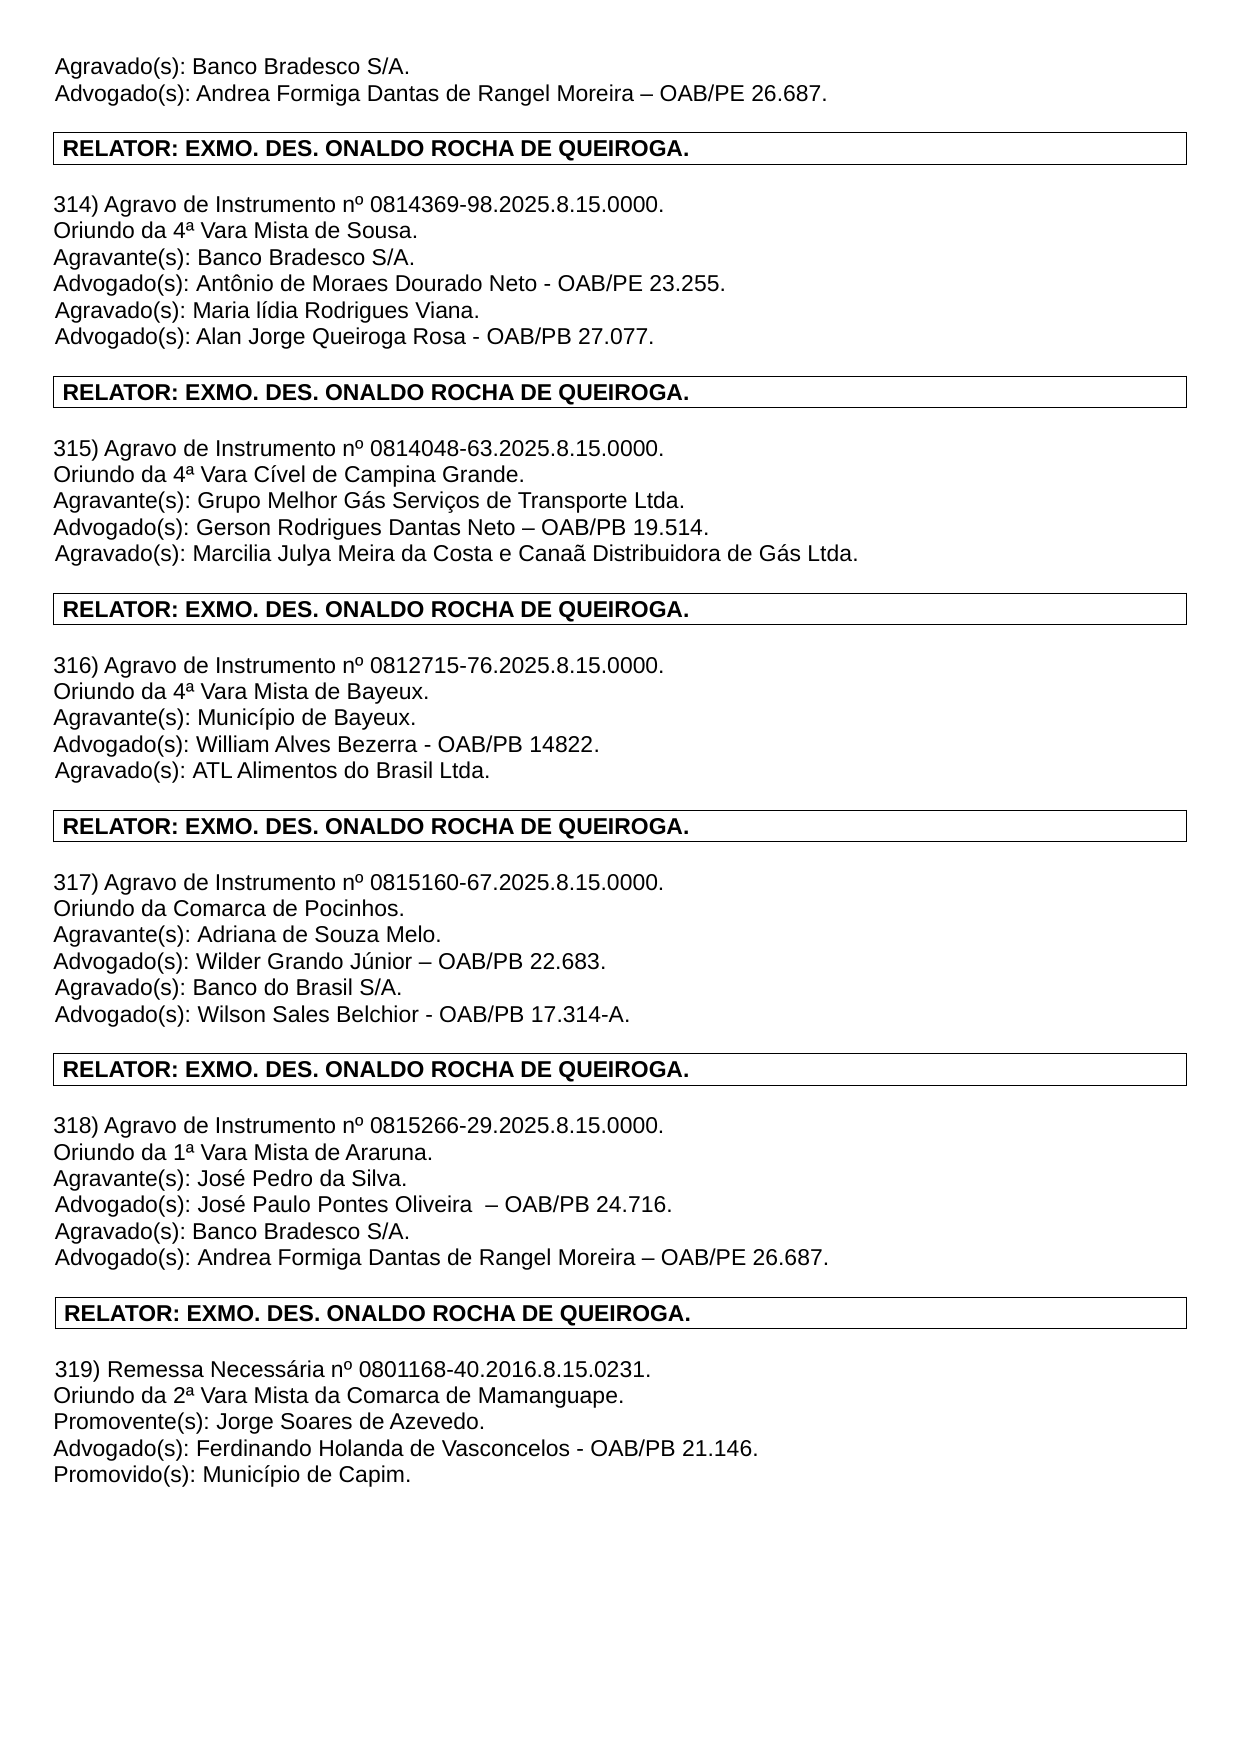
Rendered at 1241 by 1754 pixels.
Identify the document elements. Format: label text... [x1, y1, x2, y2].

text RELATOR: EXMO. DES. ONALDO ROCHA DE QUEIROGA. [54, 133, 1186, 164]
text Agravante(s): Grupo Melhor Gás Serviços de Transporte Ltda. [53, 487, 1187, 514]
text 318) Agravo de Instrumento nº 0815266-29.2025.8.15.0000. [53, 1112, 1187, 1138]
text Agravado(s): Banco Bradesco S/A. [54, 53, 1187, 79]
text 315) Agravo de Instrumento nº 0814048-63.2025.8.15.0000. [53, 434, 1187, 461]
text Oriundo da 4ª Vara Mista de Bayeux. [53, 678, 1187, 704]
text Oriundo da Comarca de Pocinhos. [53, 895, 1187, 921]
text Oriundo da 1ª Vara Mista de Araruna. [53, 1138, 1187, 1165]
text Agravante(s): Município de Bayeux. [53, 704, 1187, 731]
text Advogado(s): Wilder Grando Júnior – OAB/PB 22.683. [53, 948, 1187, 974]
text Agravante(s): Banco Bradesco S/A. [53, 244, 1187, 270]
text RELATOR: EXMO. DES. ONALDO ROCHA DE QUEIROGA. [56, 1298, 1186, 1328]
text RELATOR: EXMO. DES. ONALDO ROCHA DE QUEIROGA. [54, 1054, 1186, 1085]
text Agravado(s): ATL Alimentos do Brasil Ltda. [54, 757, 1187, 783]
text Agravado(s): Marcilia Julya Meira da Costa e Canaã Distribuidora de Gás Ltda. [54, 540, 1187, 566]
text Promovente(s): Jorge Soares de Azevedo. [53, 1408, 1187, 1435]
text Advogado(s): José Paulo Pontes Oliveira – OAB/PB 24.716. [54, 1191, 1187, 1218]
text 317) Agravo de Instrumento nº 0815160-67.2025.8.15.0000. [53, 869, 1187, 895]
text Advogado(s): William Alves Bezerra - OAB/PB 14822. [53, 731, 1187, 757]
text Advogado(s): Andrea Formiga Dantas de Rangel Moreira – OAB/PE 26.687. [54, 1244, 1187, 1270]
text RELATOR: EXMO. DES. ONALDO ROCHA DE QUEIROGA. [54, 377, 1186, 407]
text Promovido(s): Município de Capim. [53, 1461, 1187, 1487]
text 316) Agravo de Instrumento nº 0812715-76.2025.8.15.0000. [53, 652, 1187, 678]
text Oriundo da 4ª Vara Cível de Campina Grande. [53, 461, 1187, 487]
text Agravante(s): Adriana de Souza Melo. [53, 921, 1187, 948]
text Agravado(s): Maria lídia Rodrigues Viana. [54, 297, 1187, 323]
text 319) Remessa Necessária nº 0801168-40.2016.8.15.0231. [54, 1356, 1187, 1382]
text RELATOR: EXMO. DES. ONALDO ROCHA DE QUEIROGA. [54, 811, 1186, 841]
text Oriundo da 2ª Vara Mista da Comarca de Mamanguape. [53, 1382, 1187, 1408]
text Advogado(s): Alan Jorge Queiroga Rosa - OAB/PB 27.077. [54, 323, 1187, 349]
text Advogado(s): Gerson Rodrigues Dantas Neto – OAB/PB 19.514. [53, 514, 1187, 540]
text Oriundo da 4ª Vara Mista de Sousa. [53, 217, 1187, 244]
text Advogado(s): Wilson Sales Belchior - OAB/PB 17.314-A. [54, 1001, 1187, 1027]
text Advogado(s): Ferdinando Holanda de Vasconcelos - OAB/PB 21.146. [53, 1435, 1187, 1461]
text Advogado(s): Antônio de Moraes Dourado Neto - OAB/PE 23.255. [53, 270, 1187, 297]
text RELATOR: EXMO. DES. ONALDO ROCHA DE QUEIROGA. [54, 594, 1186, 624]
text 314) Agravo de Instrumento nº 0814369-98.2025.8.15.0000. [53, 191, 1187, 217]
text Agravado(s): Banco do Brasil S/A. [54, 974, 1187, 1001]
text Advogado(s): Andrea Formiga Dantas de Rangel Moreira – OAB/PE 26.687. [54, 79, 1187, 106]
text Agravado(s): Banco Bradesco S/A. [54, 1218, 1187, 1244]
text Agravante(s): José Pedro da Silva. [53, 1165, 1187, 1191]
